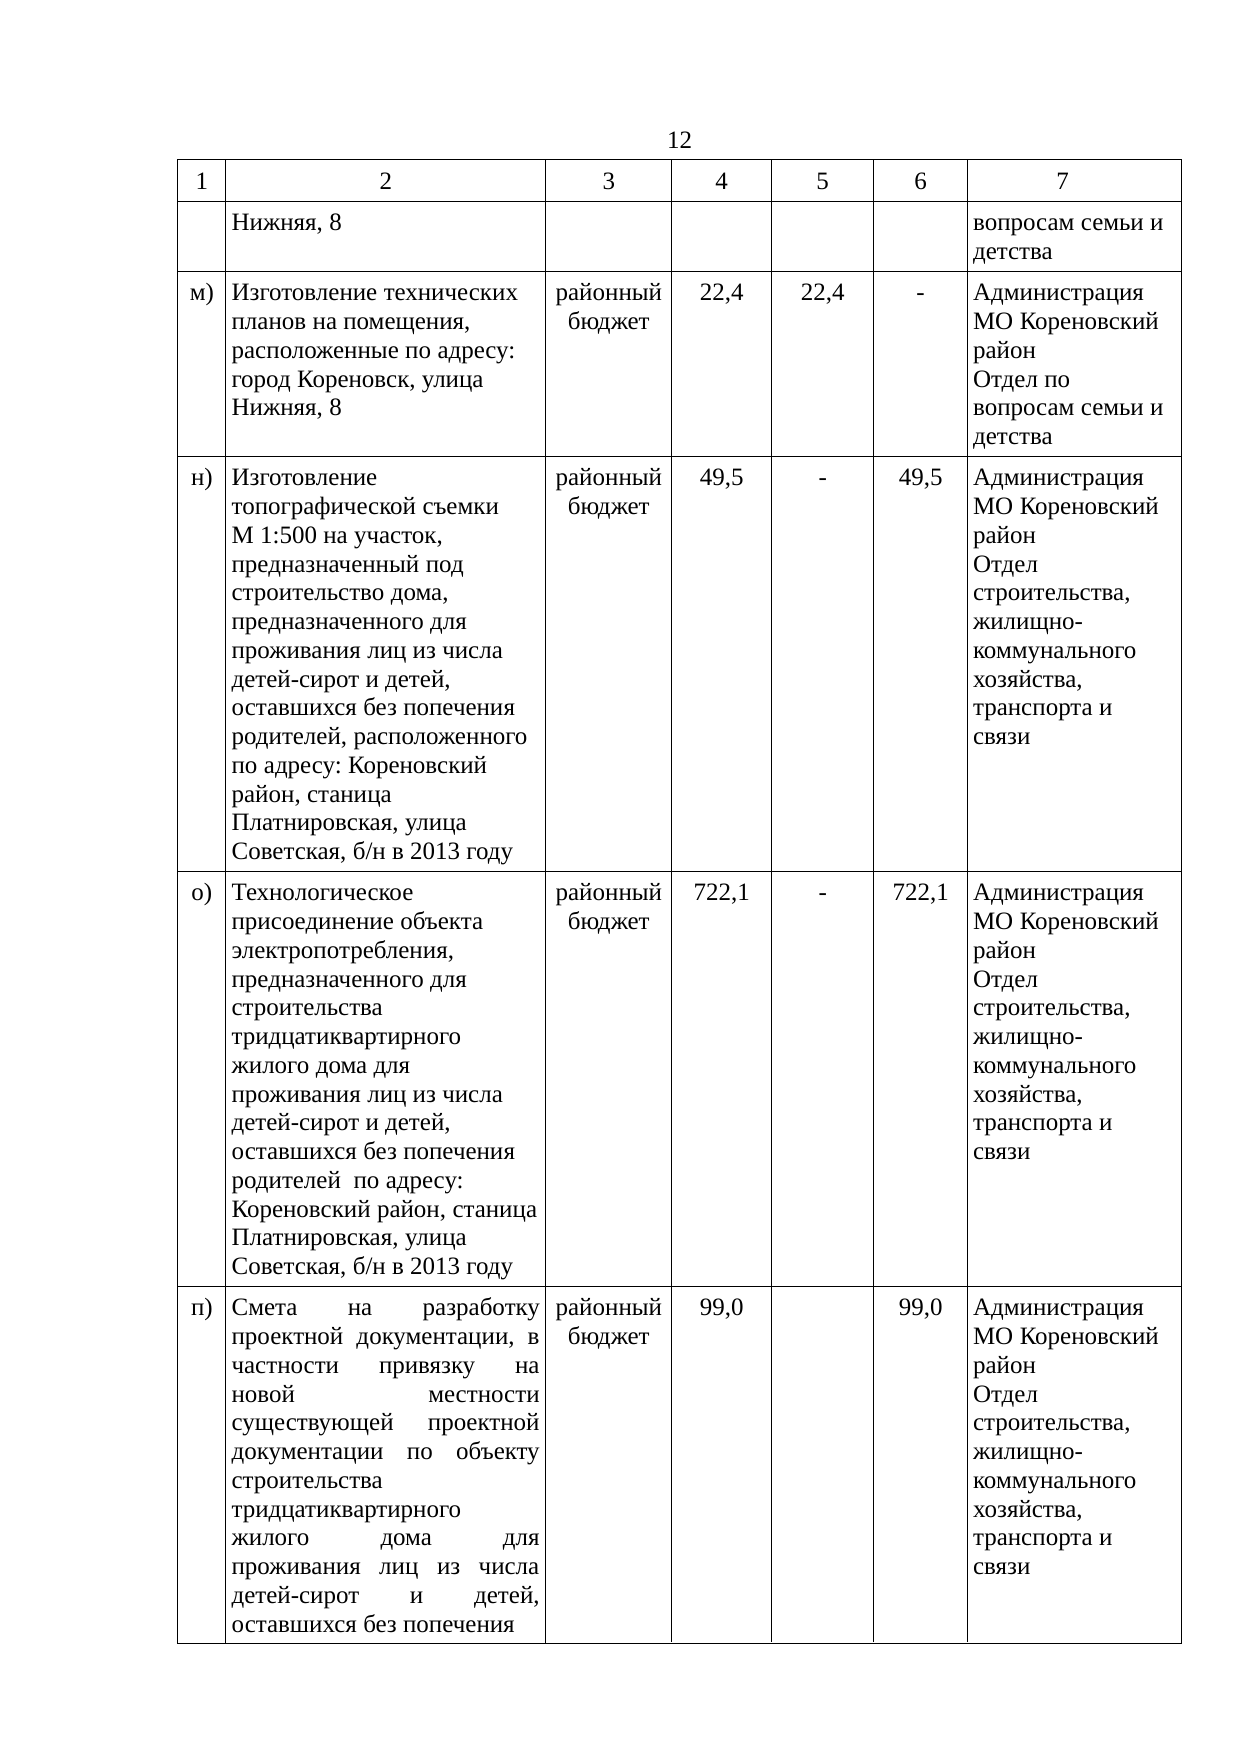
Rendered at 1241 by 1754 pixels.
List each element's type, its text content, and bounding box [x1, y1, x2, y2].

table_cell Нижняя, 8 [226, 202, 545, 271]
table_cell [874, 202, 967, 271]
table_cell Администрация МО Кореновский район Отдел по вопросам семьи и детства [968, 272, 1181, 456]
table_cell районный бюджет [546, 872, 671, 1286]
table_cell вопросам семьи и детства [968, 202, 1181, 271]
table_cell - [772, 457, 873, 871]
table_cell [772, 202, 873, 271]
table_cell районный бюджет [546, 272, 671, 456]
table_cell районный бюджет [546, 457, 671, 871]
table_cell Администрация МО Кореновский район Отдел строительства, жилищно-коммунального хозяйства, транспорта и связи [967, 1287, 1181, 1643]
table_cell [771, 1287, 873, 1643]
table_cell 22,4 [772, 272, 873, 456]
table_cell 22,4 [672, 272, 771, 456]
table_cell Изготовление топографической съемки М 1:500 на участок, предназначенный под строительство дома, предназначенного для проживания лиц из числа детей-сирот и детей, оставшихся без попечения родителей, расположенного по адресу: Кореновский район, станица Платнировская, улица Советская, б/н в 2013 году [226, 457, 545, 871]
table_cell - [772, 872, 873, 1286]
table_cell - [874, 272, 967, 456]
table_cell 99,0 [672, 1287, 771, 1643]
table_cell 722,1 [874, 872, 967, 1286]
table_cell 2 [226, 160, 545, 201]
table_cell 7 [968, 160, 1181, 201]
table_cell н) [178, 457, 225, 871]
table_cell о) [178, 872, 225, 1286]
table_cell Смета на разработку проектной документации, в частности привязку на новой местности существующей проектной документации по объекту строительства тридцатиквартирного жилого дома для проживания лиц из числа детей-сирот и детей, оставшихся без попечения [226, 1287, 545, 1643]
table_cell [178, 202, 225, 271]
table_cell 722,1 [672, 872, 771, 1286]
table_cell 49,5 [874, 457, 967, 871]
table_cell 5 [772, 160, 873, 201]
table_cell Администрация МО Кореновский район Отдел строительства, жилищно-коммунального хозяйства, транспорта и связи [968, 872, 1181, 1286]
table_cell 1 [178, 160, 225, 201]
table_cell 3 [546, 160, 671, 201]
table_cell [672, 202, 771, 271]
table_cell п) [178, 1287, 225, 1643]
table_cell Изготовление технических планов на помещения, расположенные по адресу: город Кореновск, улица Нижняя, 8 [226, 272, 545, 456]
table_cell Технологическое присоединение объекта электропотребления, предназначенного для строительства тридцатиквартирного жилого дома для проживания лиц из числа детей-сирот и детей, оставшихся без попечения родителей по адресу: Кореновский район, станица Платнировская, улица Советская, б/н в 2013 году [226, 872, 545, 1286]
table_cell 6 [874, 160, 967, 201]
table_cell 49,5 [672, 457, 771, 871]
table_cell 99,0 [874, 1287, 967, 1643]
table_cell Администрация МО Кореновский район Отдел строительства, жилищно-коммунального хозяйства, транспорта и связи [968, 457, 1181, 871]
table_cell м) [178, 272, 225, 456]
table_cell [546, 202, 671, 271]
table_cell 4 [672, 160, 771, 201]
table_cell районный бюджет [546, 1287, 672, 1643]
table_cell 12 [178, 118, 1181, 159]
